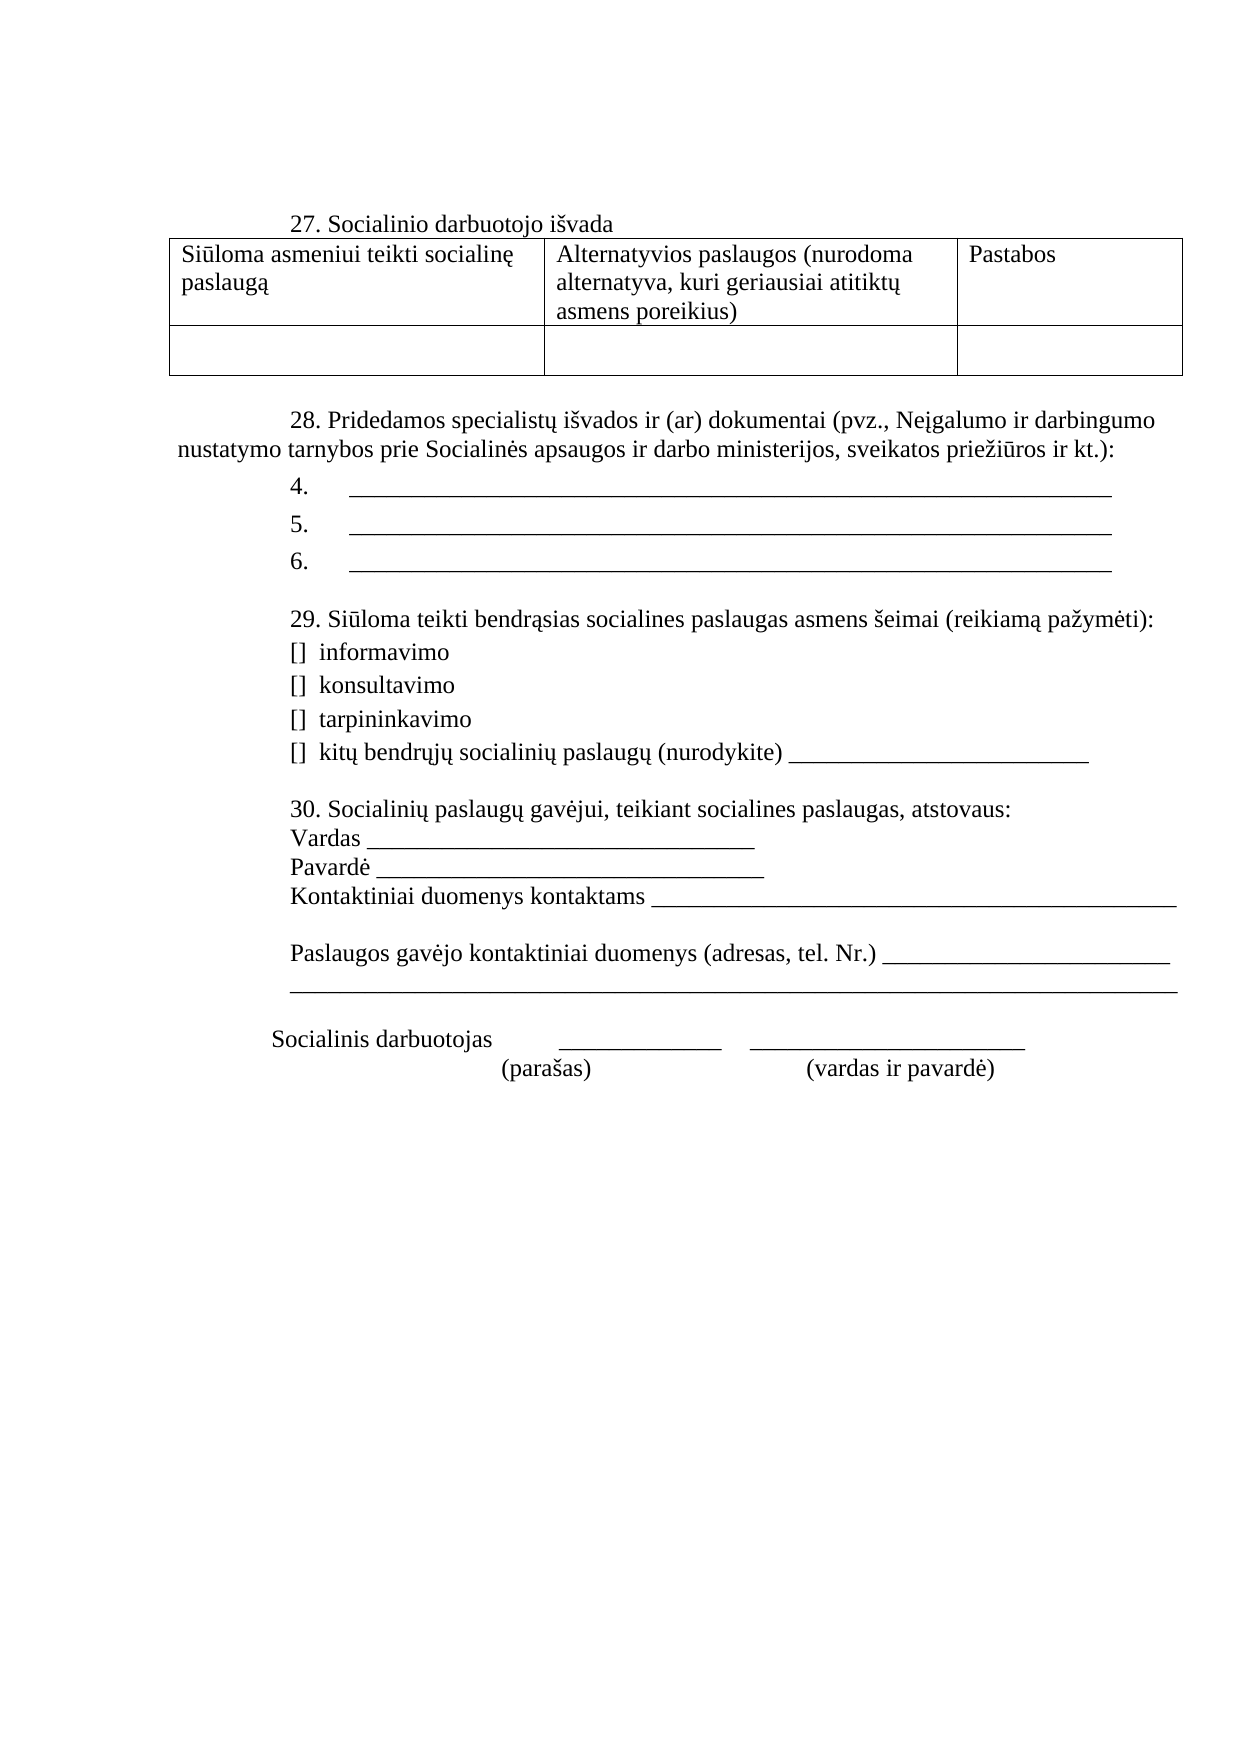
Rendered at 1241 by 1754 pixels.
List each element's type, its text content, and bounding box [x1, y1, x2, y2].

text 6. _____________________________________________________________ [290, 537, 1181, 575]
text [] tarpininkavimo [177, 699, 1181, 732]
text Vardas _______________________________ [177, 823, 1181, 852]
table_header Siūloma asmeniui teikti socialinę paslaugą [170, 239, 544, 325]
text 5. _____________________________________________________________ [290, 500, 1181, 537]
text (parašas) (vardas ir pavardė) [177, 1053, 1181, 1082]
table_cell [958, 326, 1182, 375]
table_cell [170, 326, 544, 375]
text [] informavimo [177, 632, 1181, 666]
text 4. _____________________________________________________________ [290, 462, 1181, 500]
text 29. Siūloma teikti bendrąsias socialines paslaugas asmens šeimai (reikiamą pažymėti): [177, 604, 1181, 632]
table_cell [545, 326, 957, 375]
text Paslaugos gavėjo kontaktiniai duomenys (adresas, tel. Nr.) _______________________ [177, 938, 1181, 967]
text [] kitų bendrųjų socialinių paslaugų (nurodykite) ________________________ [177, 732, 1181, 766]
table_header Pastabos [958, 239, 1182, 325]
text Socialinis darbuotojas _____________ ______________________ [177, 1024, 1181, 1053]
text Pavardė _______________________________ [177, 852, 1181, 881]
text _______________________________________________________________________ [177, 967, 1181, 996]
text 28. Pridedamos specialistų išvados ir (ar) dokumentai (pvz., Neįgalumo ir darbingumo nustatymo tarnybos prie Socialinės apsaugos ir darbo ministerijos, sveikatos priežiūros ir kt.): [177, 405, 1181, 462]
text 27. Socialinio darbuotojo išvada [177, 204, 1181, 238]
table_header Alternatyvios paslaugos (nurodoma alternatyva, kuri geriausiai atitiktų asmens poreikius) [545, 239, 957, 325]
text 30. Socialinių paslaugų gavėjui, teikiant socialines paslaugas, atstovaus: [177, 794, 1181, 823]
text [] konsultavimo [177, 666, 1181, 699]
text Kontaktiniai duomenys kontaktams __________________________________________ [177, 881, 1181, 909]
